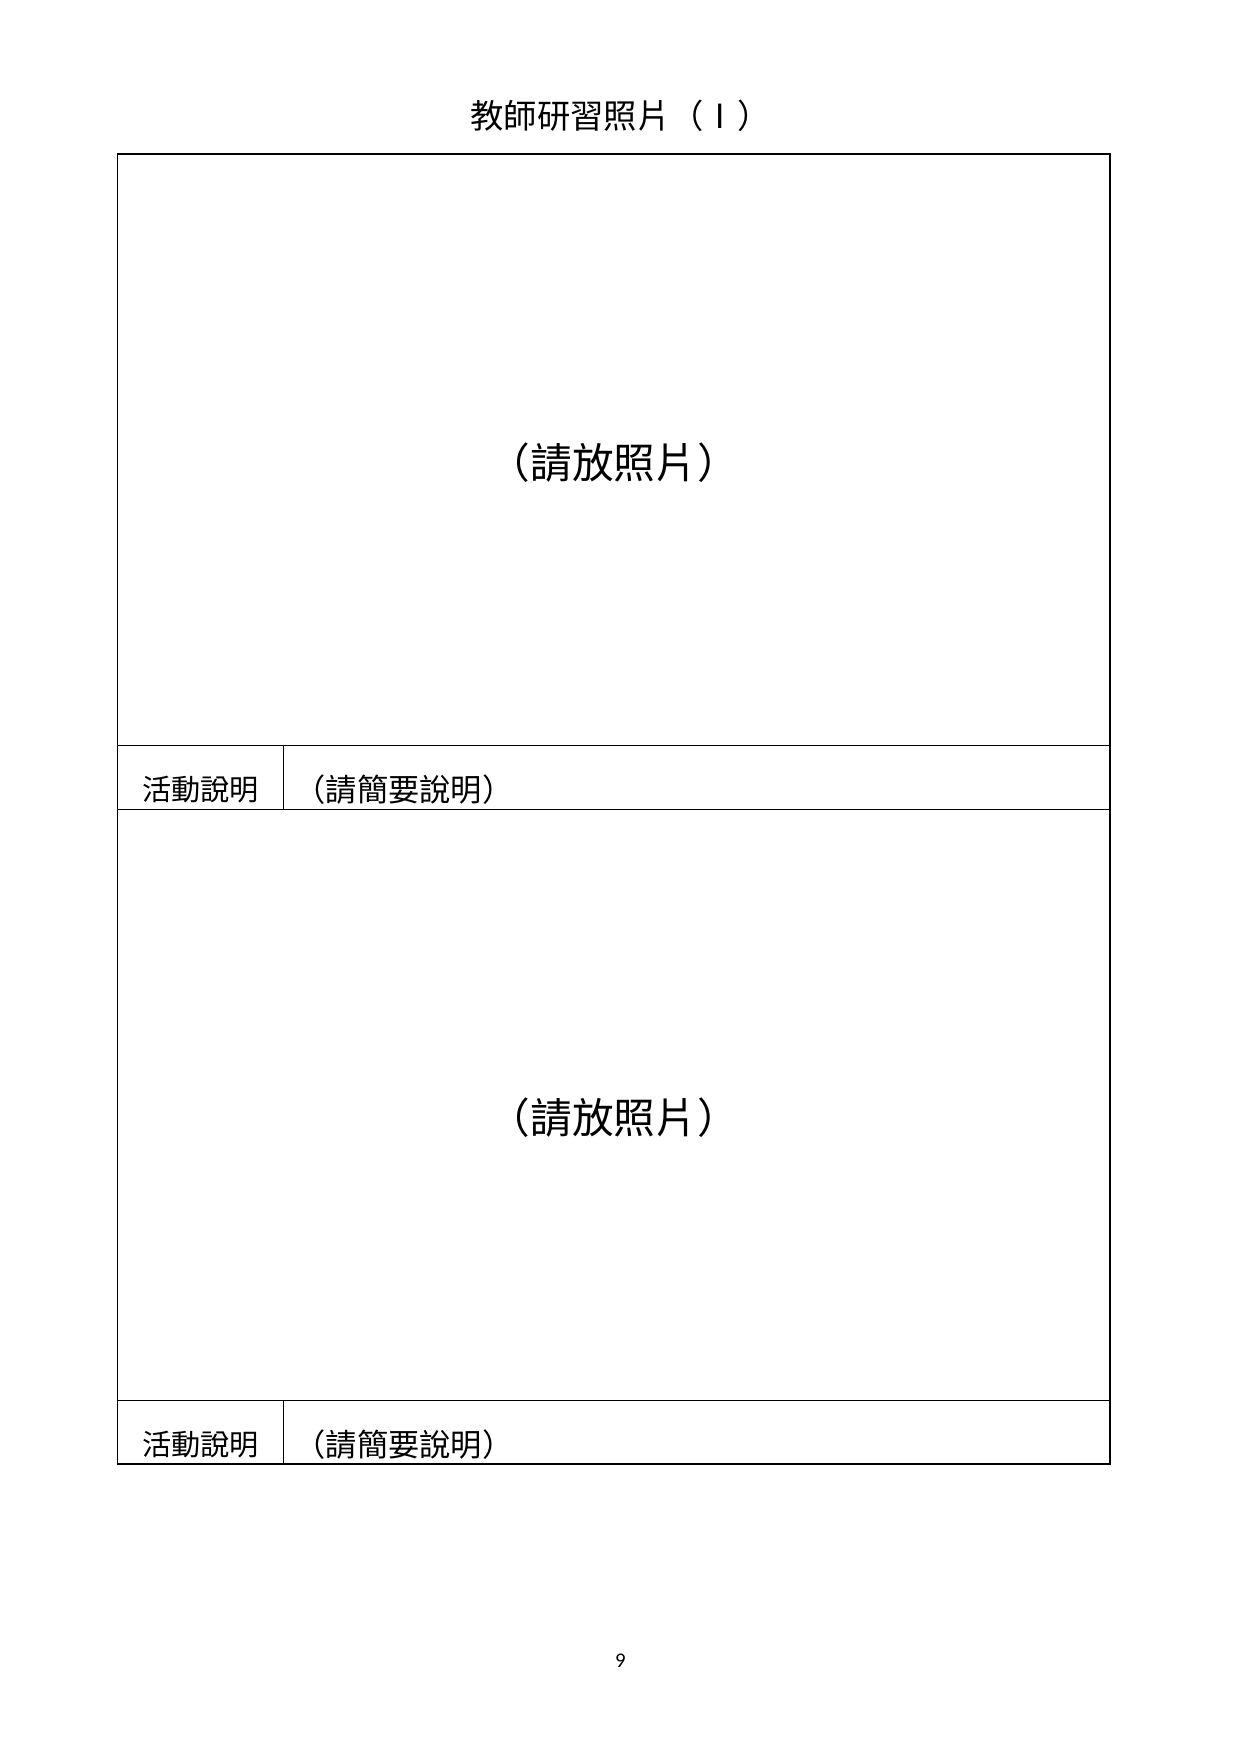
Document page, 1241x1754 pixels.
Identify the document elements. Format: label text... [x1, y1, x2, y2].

table_cell 活動說明 [118, 1401, 283, 1463]
table_cell （請簡要說明） [284, 746, 1109, 809]
text 教師研習照片（Ⅰ） [106, 72, 1134, 134]
table_cell （請簡要說明） [284, 1401, 1109, 1463]
table_cell 活動說明 [118, 746, 283, 809]
table_header （請放照片） [118, 155, 1109, 745]
table_cell （請放照片） [118, 810, 1109, 1399]
